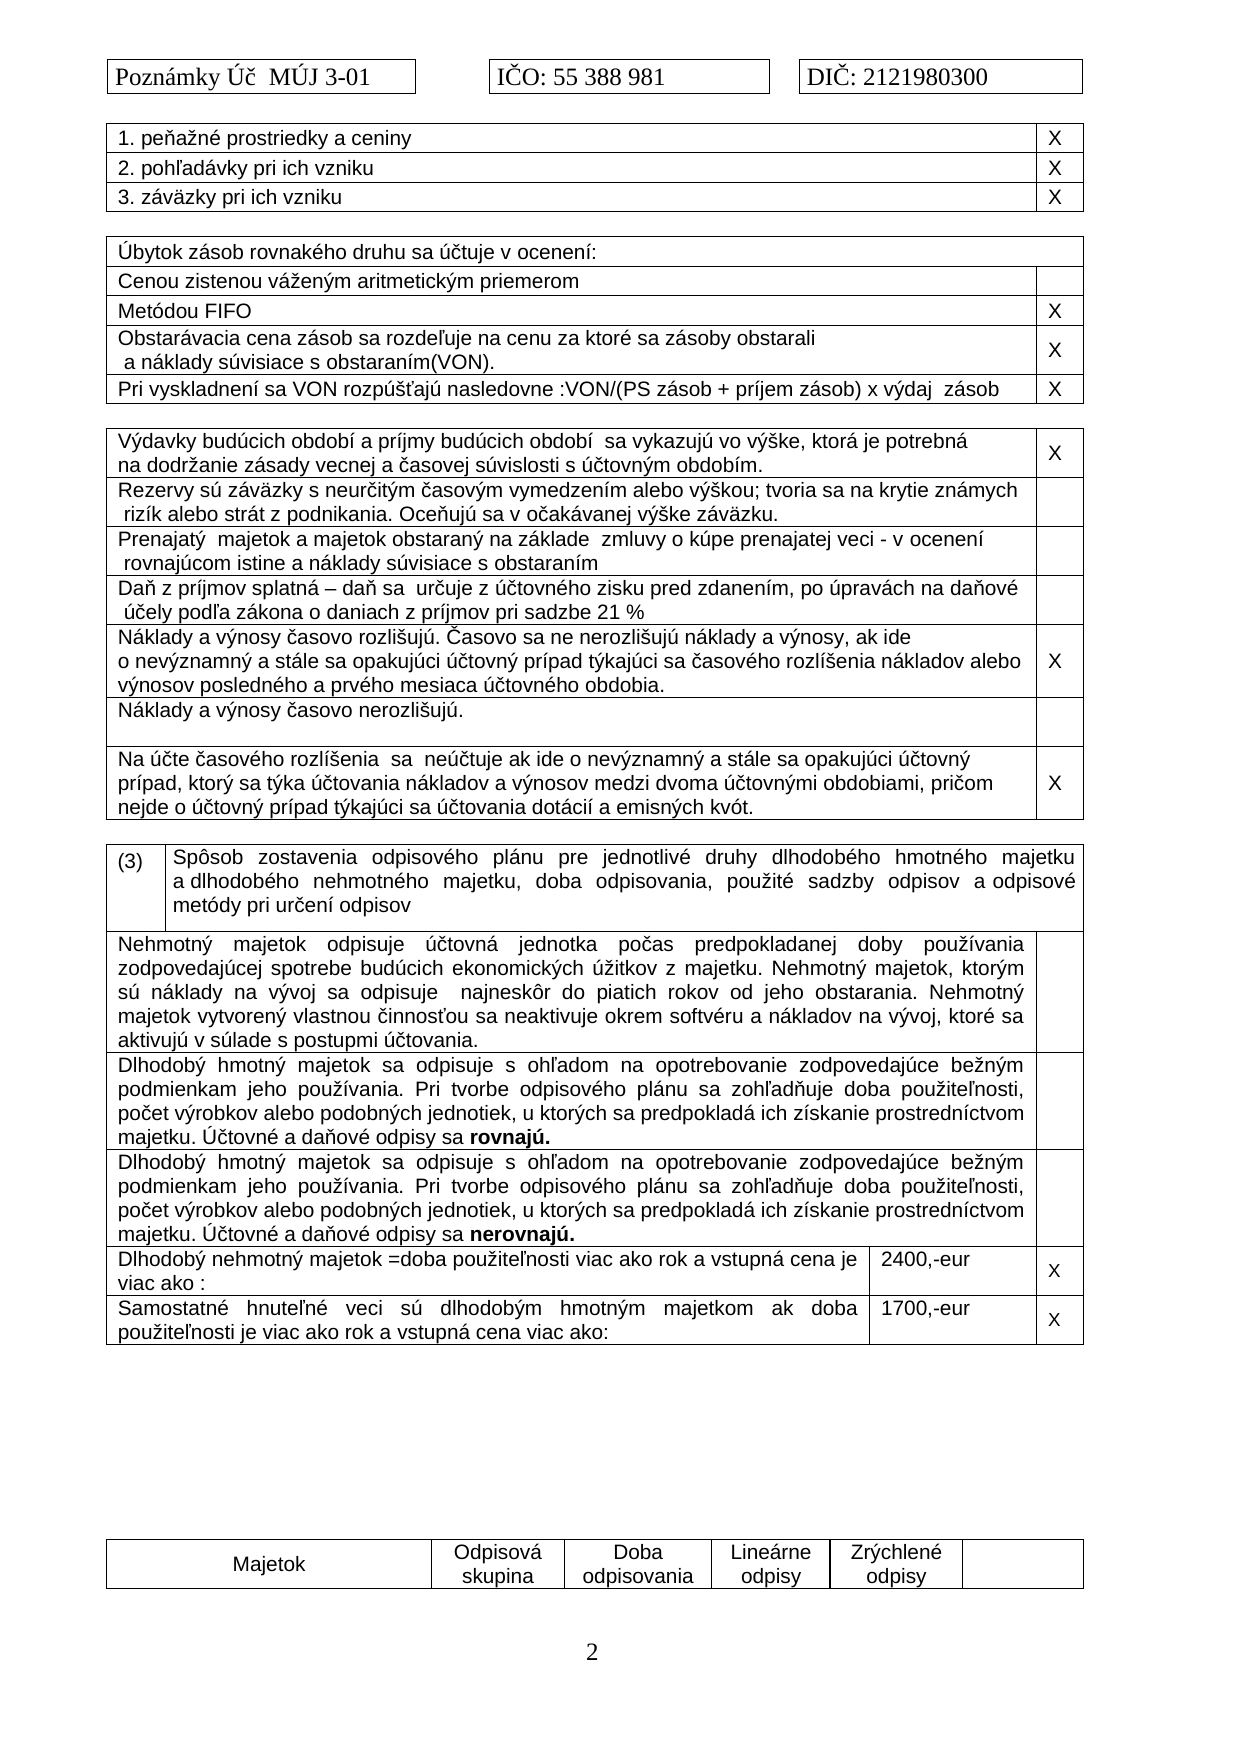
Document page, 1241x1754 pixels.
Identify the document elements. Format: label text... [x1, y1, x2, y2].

table_cell 2. pohľadávky pri ich vzniku [107, 153, 1036, 182]
table_header Zrýchlené odpisy [831, 1540, 962, 1588]
table_cell [1037, 932, 1083, 1052]
table_header Spôsob zostavenia odpisového plánu pre jednotlivé druhy dlhodobého hmotného majetku a dlhodobého nehmotného majetku, doba odpisovania, použité sadzby odpisov a odpisové metódy pri určení odpisov [166, 845, 1083, 931]
table_cell Nehmotný majetok odpisuje účtovná jednotka počas predpokladanej doby používania zodpovedajúcej spotrebe budúcich ekonomických úžitkov z majetku. Nehmotný majetok, ktorým sú náklady na vývoj sa odpisuje najneskôr do piatich rokov od jeho obstarania. Nehmotný majetok vytvorený vlastnou činnosťou sa neaktivuje okrem softvéru a nákladov na vývoj, ktoré sa aktivujú v súlade s postupmi účtovania. [107, 932, 1036, 1052]
table_cell Náklady a výnosy časovo nerozlišujú. [107, 698, 1036, 746]
table_cell [1037, 698, 1083, 746]
table_cell Samostatné hnuteľné veci sú dlhodobým hmotným majetkom ak doba použiteľnosti je viac ako rok a vstupná cena viac ako: [107, 1296, 869, 1343]
table_cell 2400,-eur [870, 1247, 1036, 1294]
table_cell Dlhodobý hmotný majetok sa odpisuje s ohľadom na opotrebovanie zodpovedajúce bežným podmienkam jeho používania. Pri tvorbe odpisového plánu sa zohľadňuje doba použiteľnosti, počet výrobkov alebo podobných jednotiek, u ktorých sa predpokladá ich získanie prostredníctvom majetku. Účtovné a daňové odpisy sa nerovnajú. [107, 1150, 1036, 1246]
table_cell X [1037, 124, 1083, 152]
table_header X [1037, 429, 1083, 477]
table_cell X [1037, 153, 1083, 182]
table_cell [1037, 267, 1083, 295]
table_cell Náklady a výnosy časovo rozlišujú. Časovo sa ne nerozlišujú náklady a výnosy, ak ide o nevýznamný a stále sa opakujúci účtovný prípad týkajúci sa časového rozlíšenia nákladov alebo výnosov posledného a prvého mesiaca účtovného obdobia. [107, 625, 1036, 697]
table_header Majetok [107, 1540, 431, 1588]
table_cell X [1037, 296, 1083, 325]
table_cell Pri vyskladnení sa VON rozpúšťajú nasledovne :VON/(PS zásob + príjem zásob) x výdaj zásob [107, 375, 1036, 403]
table_header [107, 845, 165, 931]
table_cell 1. peňažné prostriedky a ceniny [107, 124, 1036, 152]
table_header [963, 1540, 1083, 1588]
table_cell X [1037, 747, 1083, 819]
table_cell X [1037, 183, 1083, 211]
table_cell X [1037, 375, 1083, 403]
table_cell [1037, 576, 1083, 624]
table_header Doba odpisovania [565, 1540, 711, 1588]
table_cell [1037, 478, 1083, 526]
table_cell Obstarávacia cena zásob sa rozdeľuje na cenu za ktoré sa zásoby obstarali a náklady súvisiace s obstaraním(VON). [107, 326, 1036, 374]
table_header Odpisová skupina [432, 1540, 564, 1588]
table_cell X [1037, 326, 1083, 374]
table_cell X [1037, 1247, 1083, 1294]
table_cell Daň z príjmov splatná – daň sa určuje z účtovného zisku pred zdanením, po úpravách na daňové účely podľa zákona o daniach z príjmov pri sadzbe 21 % [107, 576, 1036, 624]
table_cell [1037, 1150, 1083, 1246]
table_cell 3. záväzky pri ich vzniku [107, 183, 1036, 211]
table_header Výdavky budúcich období a príjmy budúcich období sa vykazujú vo výške, ktorá je potrebná na dodržanie zásady vecnej a časovej súvislosti s účtovným obdobím. [107, 429, 1036, 477]
table_cell Dlhodobý nehmotný majetok =doba použiteľnosti viac ako rok a vstupná cena je viac ako : [107, 1247, 869, 1294]
table_cell X [1037, 625, 1083, 697]
table_cell [1037, 527, 1083, 575]
table_cell X [1037, 1296, 1083, 1343]
table_header Úbytok zásob rovnakého druhu sa účtuje v ocenení: [107, 237, 1083, 266]
table_header Lineárne odpisy [712, 1540, 829, 1588]
table_cell Rezervy sú záväzky s neurčitým časovým vymedzením alebo výškou; tvoria sa na krytie známych rizík alebo strát z podnikania. Oceňujú sa v očakávanej výške záväzku. [107, 478, 1036, 526]
table_cell [1037, 1053, 1083, 1149]
table_cell 1700,-eur [870, 1296, 1036, 1343]
table_cell Dlhodobý hmotný majetok sa odpisuje s ohľadom na opotrebovanie zodpovedajúce bežným podmienkam jeho používania. Pri tvorbe odpisového plánu sa zohľadňuje doba použiteľnosti, počet výrobkov alebo podobných jednotiek, u ktorých sa predpokladá ich získanie prostredníctvom majetku. Účtovné a daňové odpisy sa rovnajú. [107, 1053, 1036, 1149]
table_cell Metódou FIFO [107, 296, 1036, 325]
table_cell Prenajatý majetok a majetok obstaraný na základe zmluvy o kúpe prenajatej veci - v ocenení rovnajúcom istine a náklady súvisiace s obstaraním [107, 527, 1036, 575]
table_cell Na účte časového rozlíšenia sa neúčtuje ak ide o nevýznamný a stále sa opakujúci účtovný prípad, ktorý sa týka účtovania nákladov a výnosov medzi dvoma účtovnými obdobiami, pričom nejde o účtovný prípad týkajúci sa účtovania dotácií a emisných kvót. [107, 747, 1036, 819]
table_cell Cenou zistenou váženým aritmetickým priemerom [107, 267, 1036, 295]
